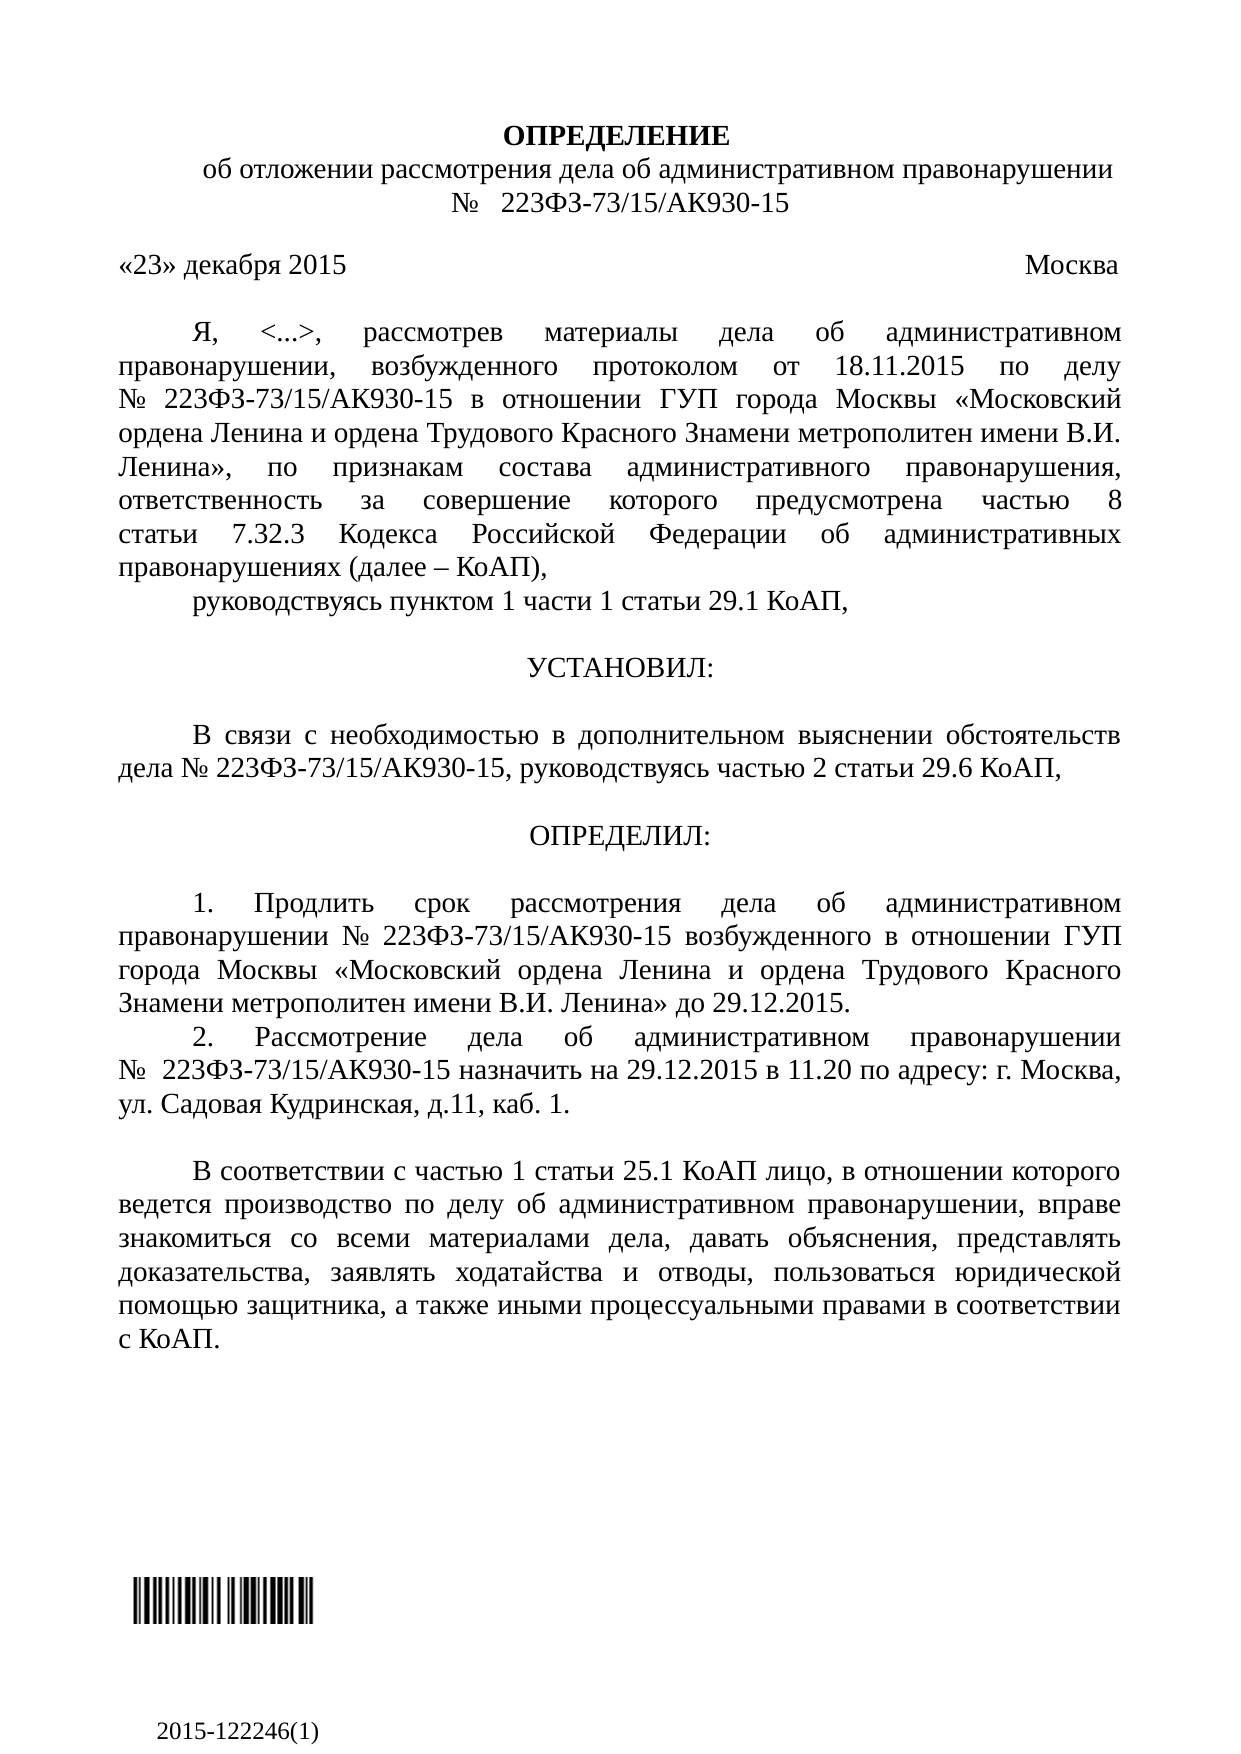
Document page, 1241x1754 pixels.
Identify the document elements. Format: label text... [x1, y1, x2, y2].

text 2. Рассмотрение дела об административном правонарушении № 223ФЗ-73/15/АК930-15 назначить на 29.12.2015 в 11.20 по адресу: г. Москва, ул. Садовая Кудринская, д.11, каб. 1. [118, 1019, 1122, 1119]
text ОПРЕДЕЛИЛ: [118, 818, 1122, 851]
picture [118, 1577, 331, 1624]
text 1. Продлить срок рассмотрения дела об административном правонарушении № 223ФЗ-73/15/АК930-15 возбужденного в отношении ГУП города Москвы «Московский ордена Ленина и ордена Трудового Красного Знамени метрополитен имени В.И. Ленина» до 29.12.2015. [118, 885, 1122, 1019]
text В соответствии с частью 1 статьи 25.1 КоАП лицо, в отношении которого ведется производство по делу об административном правонарушении, вправе знакомиться со всеми материалами дела, давать объяснения, представлять доказательства, заявлять ходатайства и отводы, пользоваться юридической помощью защитника, а также иными процессуальными правами в соответствии с КоАП. [118, 1153, 1122, 1354]
text ОПРЕДЕЛЕНИЕ [118, 118, 1122, 152]
text УСТАНОВИЛ: [118, 650, 1122, 683]
text об отложении рассмотрения дела об административном правонарушении № 223ФЗ-73/15/АК930-15 [118, 152, 1122, 219]
text «23» декабря 2015 Москва [118, 247, 1122, 281]
text В связи с необходимостью в дополнительном выяснении обстоятельств дела № 223ФЗ-73/15/АК930-15, руководствуясь частью 2 статьи 29.6 КоАП, [118, 717, 1122, 784]
text руководствуясь пунктом 1 части 1 статьи 29.1 КоАП, [118, 583, 1122, 616]
text Я, <...>, рассмотрев материалы дела об административном правонарушении, возбужденного протоколом от 18.11.2015 по делу № 223ФЗ-73/15/АК930-15 в отношении ГУП города Москвы «Московский ордена Ленина и ордена Трудового Красного Знамени метрополитен имени В.И. Ленина», по признакам состава административного правонарушения, ответственность за совершение которого предусмотрена частью 8 статьи 7.32.3 Кодекса Российской Федерации об административных правонарушениях (далее – КоАП), [118, 314, 1122, 583]
